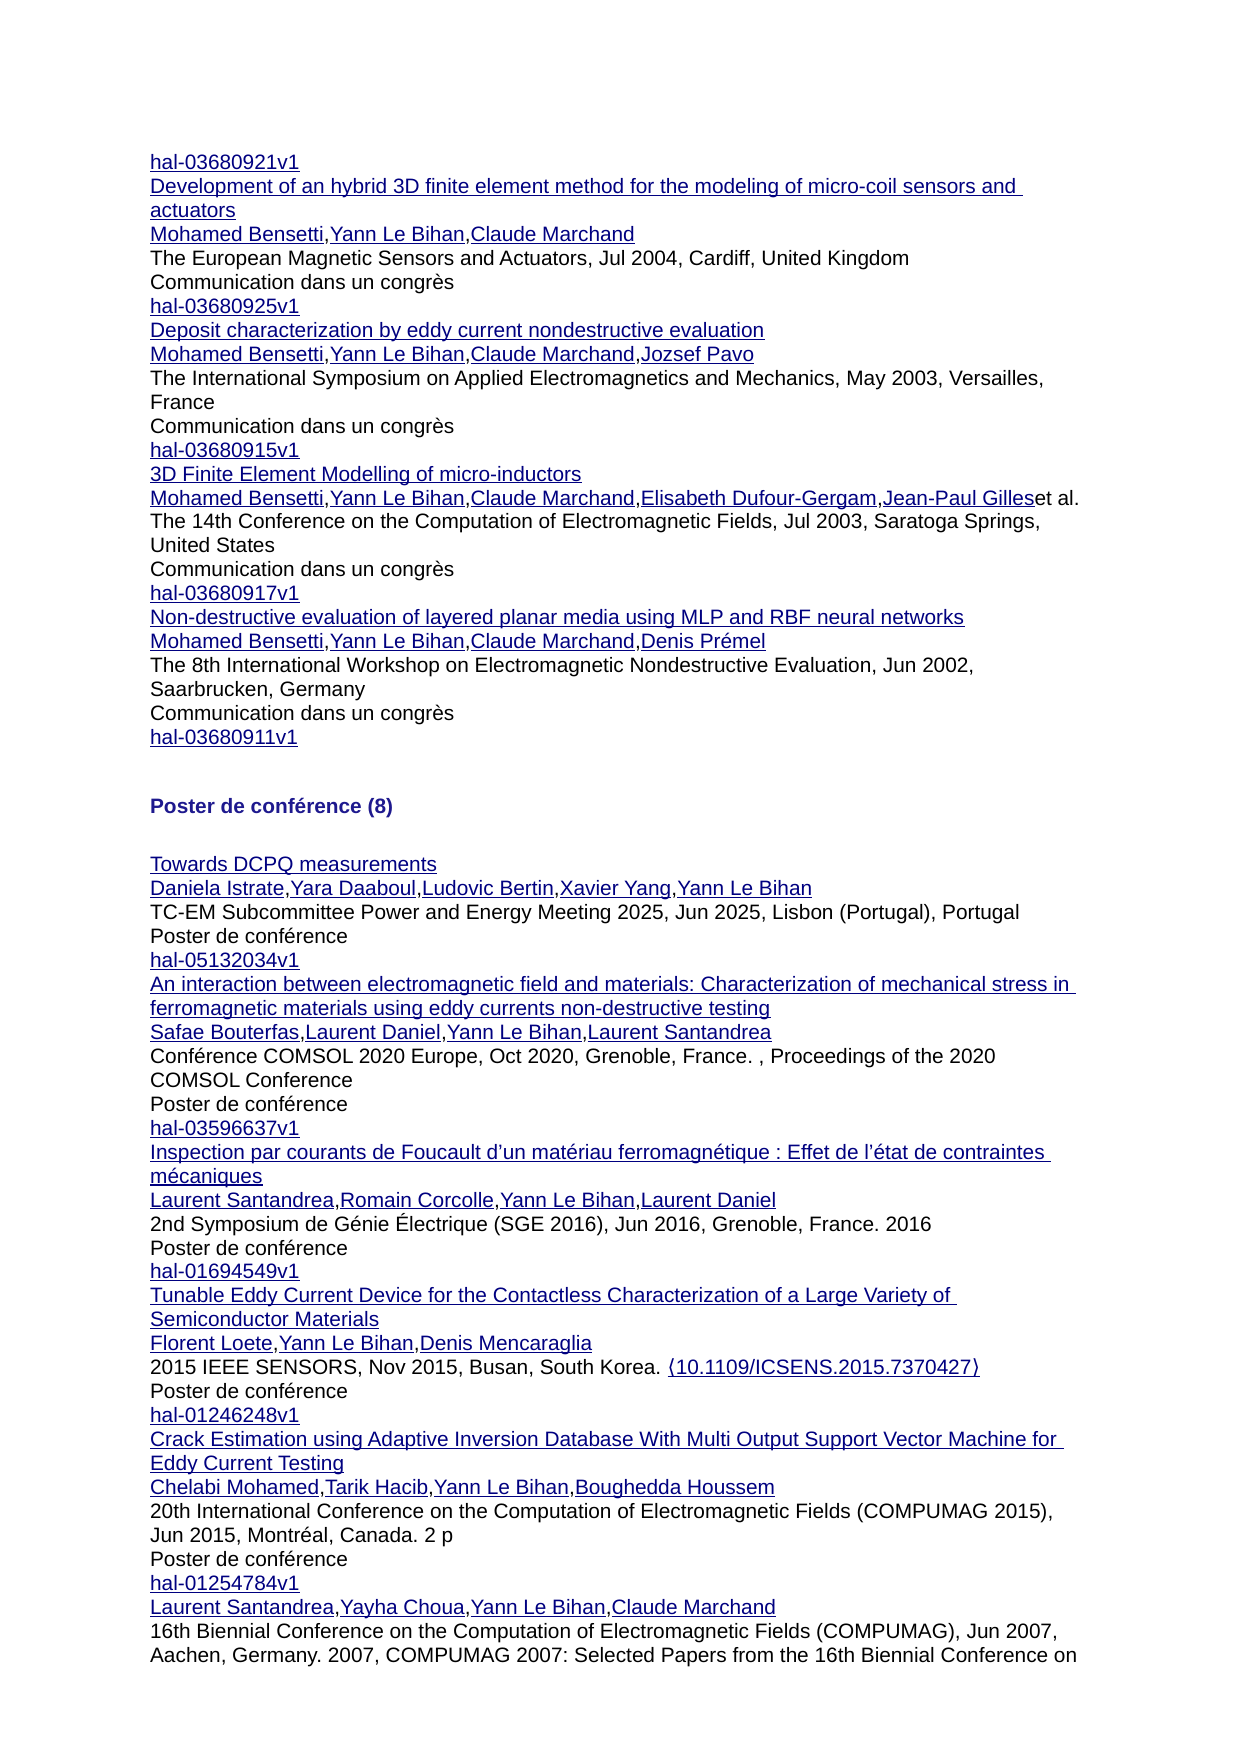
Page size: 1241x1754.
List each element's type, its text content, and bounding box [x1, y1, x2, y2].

table_cell Non-destructive evaluation of layered planar media using MLP and RBF neural networks Mohamed Bensetti,Yann Le Bihan,Claude Marchand,Denis Prémel The 8th International Workshop on Electromagnetic Nondestructive Evaluation, Jun 2002, Saarbrucken, Germany Communication dans un congrès hal-03680911v1 [150, 605, 1090, 749]
table_cell An interaction between electromagnetic field and materials: Characterization of mechanical stress in ferromagnetic materials using eddy currents non-destructive testing Safae Bouterfas,Laurent Daniel,Yann Le Bihan,Laurent Santandrea Conférence COMSOL 2020 Europe, Oct 2020, Grenoble, France. , Proceedings of the 2020 COMSOL Conference Poster de conférence hal-03596637v1 [150, 972, 1090, 1139]
table_cell Crack Estimation using Adaptive Inversion Database With Multi Output Support Vector Machine for Eddy Current Testing Chelabi Mohamed,Tarik Hacib,Yann Le Bihan,Boughedda Houssem 20th International Conference on the Computation of Electromagnetic Fields (COMPUMAG 2015), Jun 2015, Montréal, Canada. 2 p Poster de conférence hal-01254784v1 [150, 1427, 1090, 1595]
table_cell Development of an hybrid 3D finite element method for the modeling of micro-coil sensors and actuators Mohamed Bensetti,Yann Le Bihan,Claude Marchand The European Magnetic Sensors and Actuators, Jul 2004, Cardiff, United Kingdom Communication dans un congrès hal-03680925v1 [150, 174, 1090, 318]
table_cell Inspection par courants de Foucault d’un matériau ferromagnétique : Effet de l’état de contraintes mécaniques Laurent Santandrea,Romain Corcolle,Yann Le Bihan,Laurent Daniel 2nd Symposium de Génie Électrique (SGE 2016), Jun 2016, Grenoble, France. 2016 Poster de conférence hal-01694549v1 [150, 1140, 1090, 1283]
table_cell Using Mortar Element Method for Eddy Current Testing Finite Element Computations Laurent Santandrea,Yayha Choua,Yann Le Bihan,Claude Marchand 16th Biennial Conference on the Computation of Electromagnetic Fields (COMPUMAG), Jun 2007, Aachen, Germany. 2007, COMPUMAG 2007: Selected Papers from the 16th Biennial Conference on the Computation of Electromagnetic Fields (COMPUMAG) Poster de conférence hal-01547585v1 [150, 1595, 1090, 1667]
table_cell 3D Finite Element Modelling of micro-inductors Mohamed Bensetti,Yann Le Bihan,Claude Marchand,Elisabeth Dufour-Gergam,Jean-Paul Gilleset al. The 14th Conference on the Computation of Electromagnetic Fields, Jul 2003, Saratoga Springs, United States Communication dans un congrès hal-03680917v1 [150, 461, 1090, 605]
table_header Towards DCPQ measurements Daniela Istrate,Yara Daaboul,Ludovic Bertin,Xavier Yang,Yann Le Bihan TC-EM Subcommittee Power and Energy Meeting 2025, Jun 2025, Lisbon (Portugal), Portugal Poster de conférence hal-05132034v1 [150, 852, 1090, 972]
subtitle Poster de conférence (8) [150, 794, 1090, 818]
table_cell Deposit characterization by eddy current nondestructive evaluation Mohamed Bensetti,Yann Le Bihan,Claude Marchand,Jozsef Pavo The International Symposium on Applied Electromagnetics and Mechanics, May 2003, Versailles, France Communication dans un congrès hal-03680915v1 [150, 318, 1090, 461]
table_cell Tunable Eddy Current Device for the Contactless Characterization of a Large Variety of Semiconductor Materials Florent Loete,Yann Le Bihan,Denis Mencaraglia 2015 IEEE SENSORS, Nov 2015, Busan, South Korea. ⟨10.1109/ICSENS.2015.7370427⟩ Poster de conférence hal-01246248v1 [150, 1283, 1090, 1427]
table_cell hal-03680921v1 [150, 150, 1090, 174]
